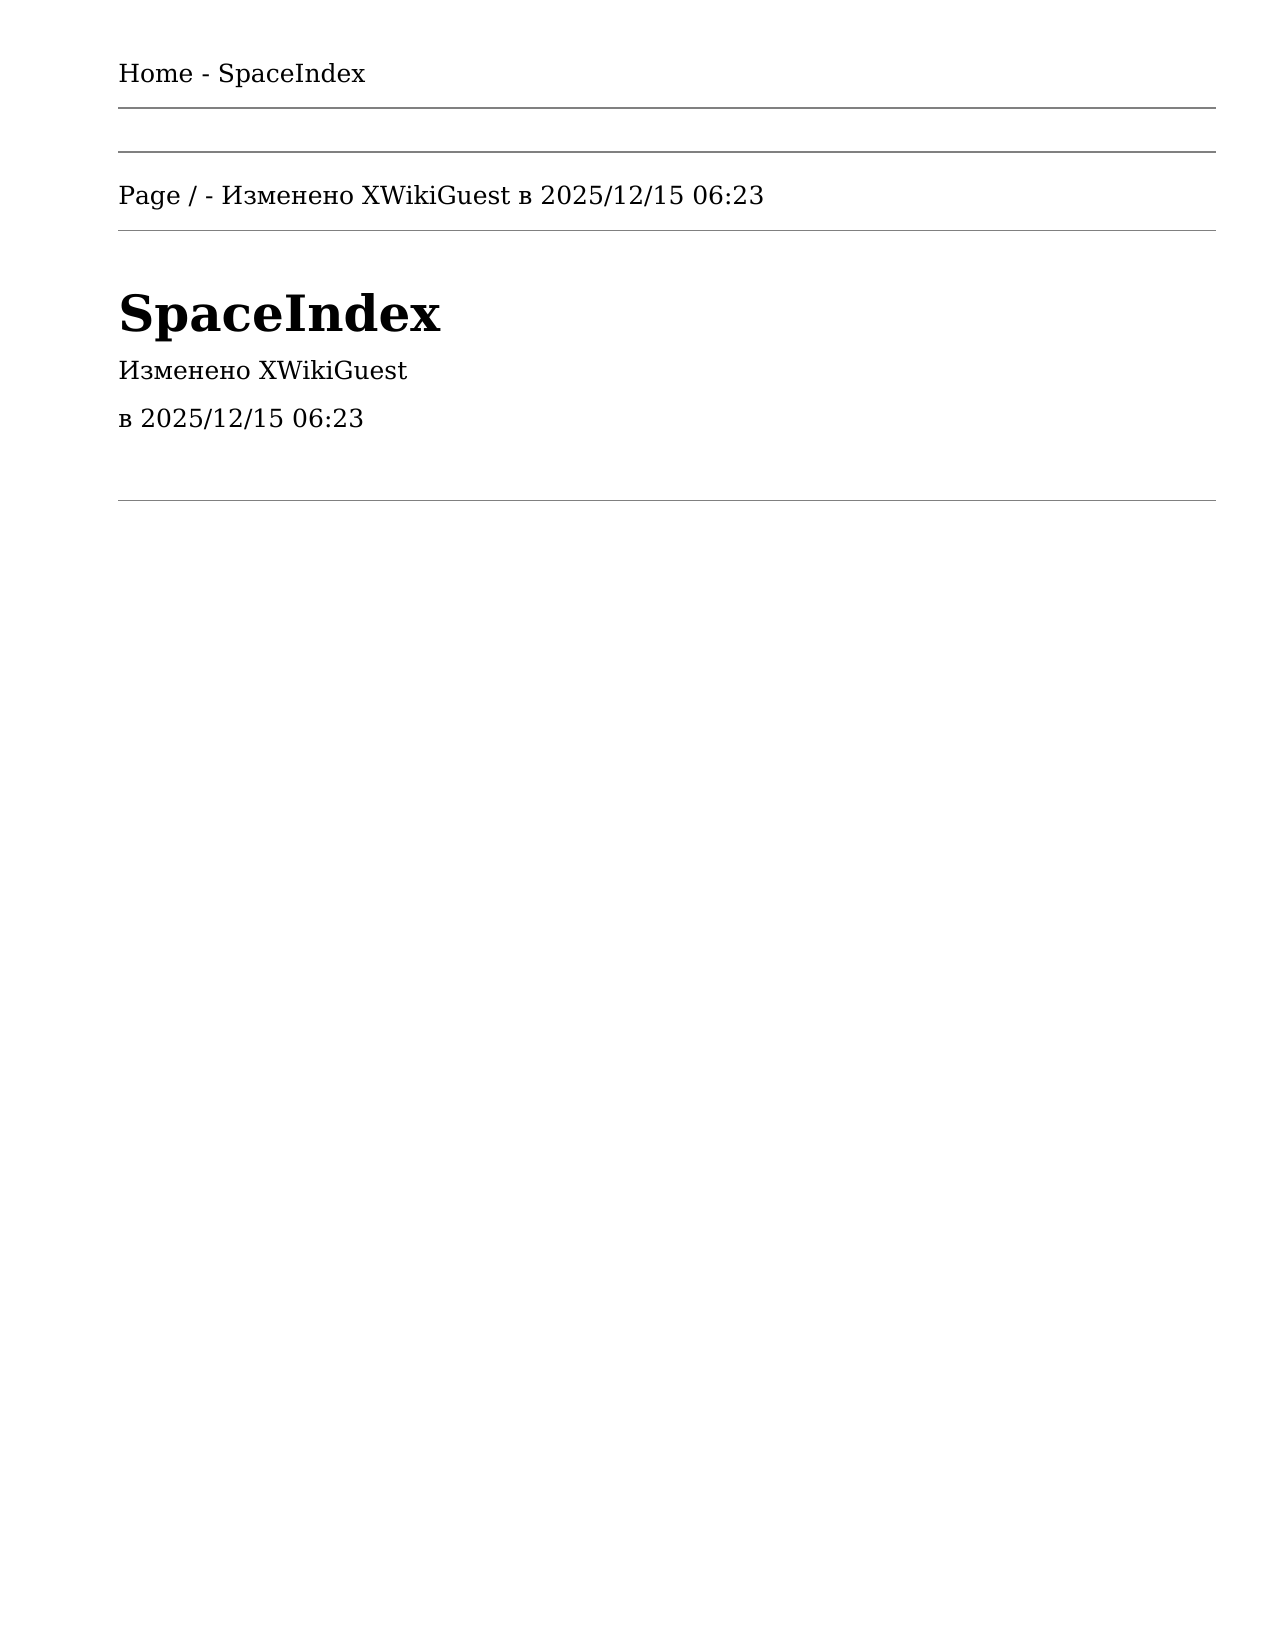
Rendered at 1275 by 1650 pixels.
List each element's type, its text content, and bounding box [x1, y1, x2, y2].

text Page / - Изменено XWikiGuest в 2025/12/15 06:23 [118, 182, 1216, 211]
text Изменено XWikiGuest [118, 356, 1216, 385]
text в 2025/12/15 06:23 [118, 404, 1216, 433]
subtitle SpaceIndex [118, 284, 1216, 343]
text Home - SpaceIndex [118, 59, 1216, 88]
